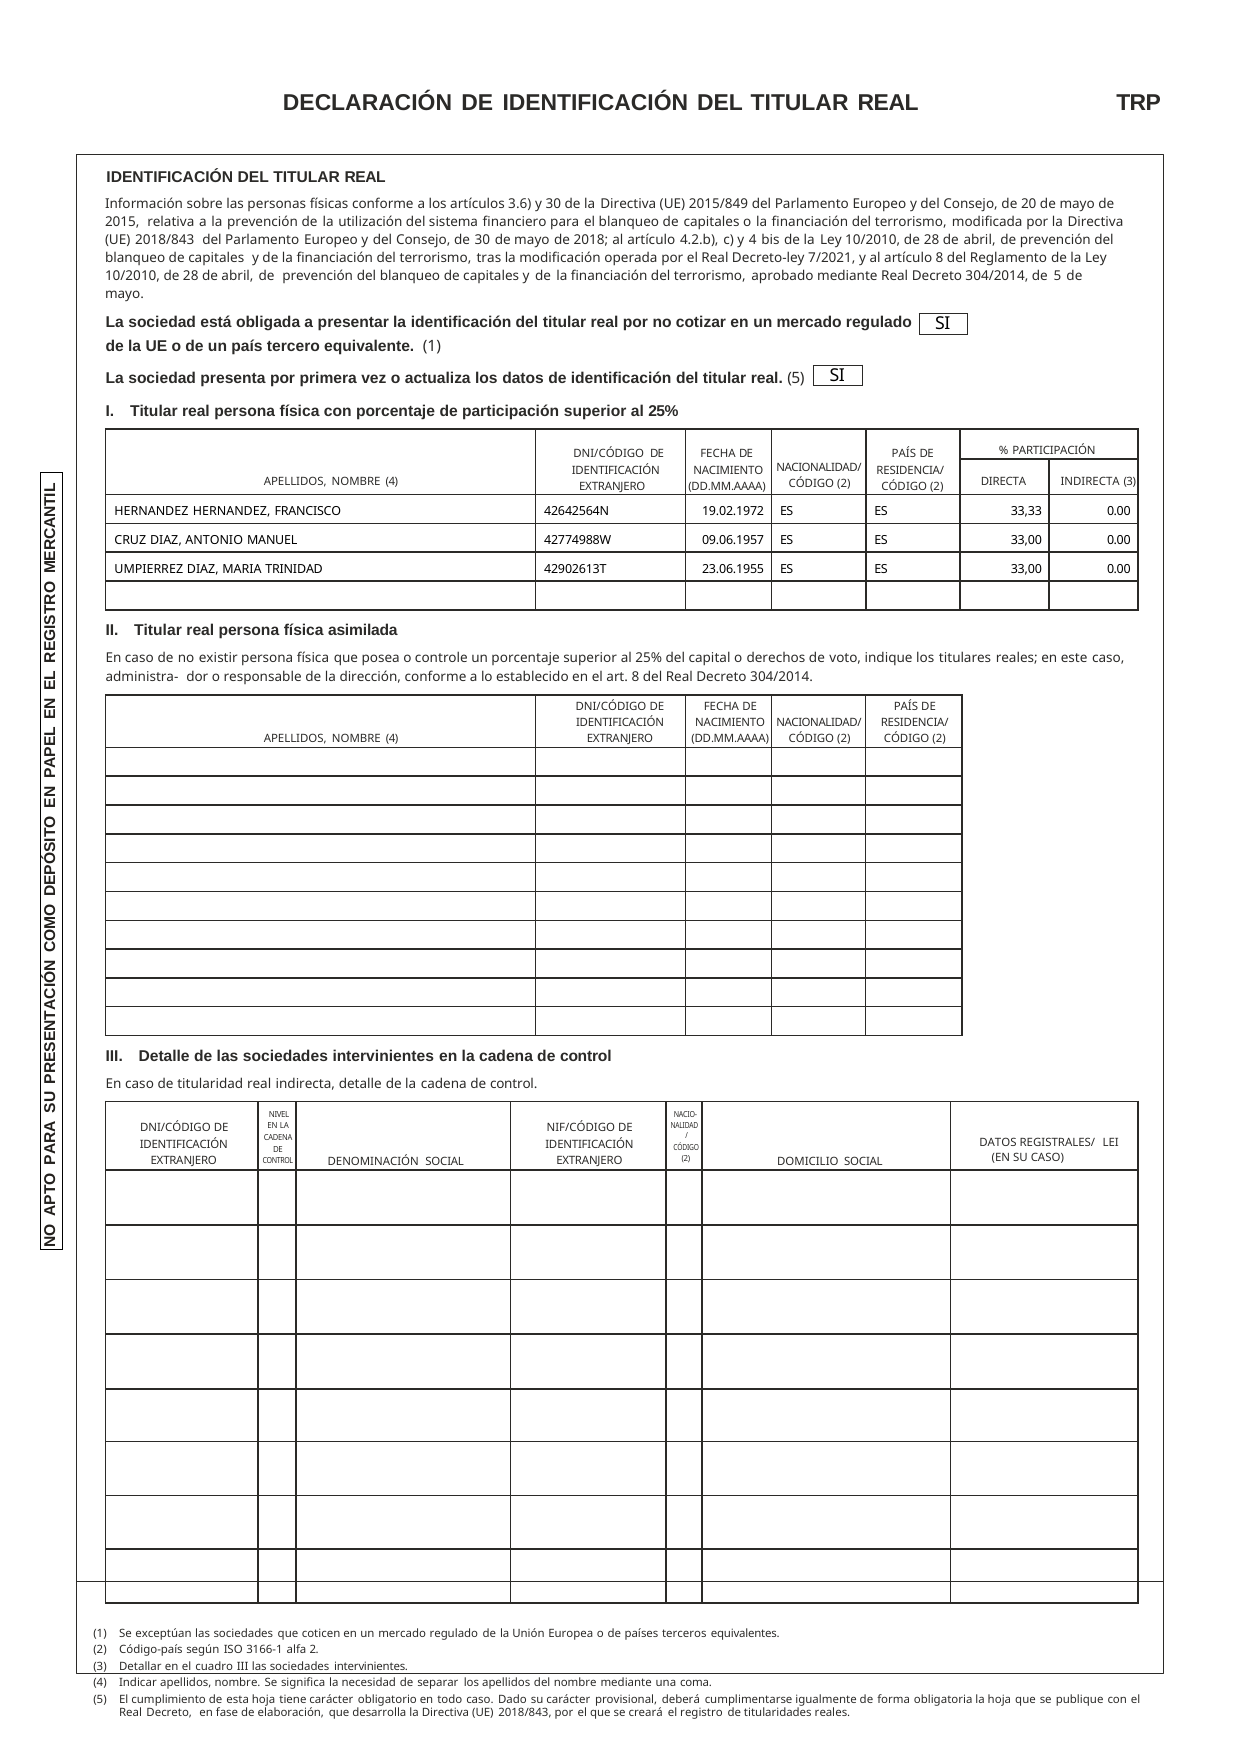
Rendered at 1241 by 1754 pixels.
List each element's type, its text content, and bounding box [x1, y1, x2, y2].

text En caso de titularidad real indirecta, detalle de la cadena de control. [105, 1074, 1178, 1093]
table_cell [772, 921, 865, 948]
table_cell ES [867, 553, 959, 580]
table_cell [703, 1171, 950, 1224]
table_cell [536, 806, 685, 833]
table_cell [297, 1390, 510, 1441]
table_cell [259, 1550, 295, 1602]
table_header APELLIDOS, NOMBRE (4) [106, 696, 535, 746]
table_cell [772, 892, 865, 919]
table_cell [866, 863, 961, 891]
table_cell [106, 892, 535, 919]
list Titular real persona física con porcentaje de participación superior al 25% [105, 402, 1178, 420]
table_cell [297, 1442, 510, 1495]
table_cell [703, 1226, 950, 1278]
table_cell [259, 1442, 295, 1495]
text Información sobre las personas físicas conforme a los artículos 3.6) y 30 de la Directiva (UE) 2015/849 del Parlamento Europeo y del Consejo, de 20 de mayo de 2015, relativa a la prevención de la utilización del sistema financiero para el blanqueo de capitales o la financiación del terrorismo, modificada por la Directiva (UE) 2018/843 del Parlamento Europeo y del Consejo, de 30 de mayo de 2018; al artículo 4.2.b), c) y 4 bis de la Ley 10/2010, de 28 de abril, de prevención del blanqueo de capitales y de la financiación del terrorismo, tras la modificación operada por el Real Decreto-ley 7/2021, y al artículo 8 del Reglamento de la Ley 10/2010, de 28 de abril, de prevención del blanqueo de capitales y de la financiación del terrorismo, aprobado mediante Real Decreto 304/2014, de 5 de mayo. [105, 194, 1124, 302]
table_cell [106, 1007, 535, 1035]
table_cell [866, 806, 961, 833]
table_cell [106, 1280, 257, 1333]
table_header DOMICILIO SOCIAL [703, 1102, 950, 1169]
table_cell [297, 1226, 510, 1278]
text La sociedad está obligada a presentar la identificación del titular real por no cotizar en un mercado regulado de la UE o de un país tercero equivalente. (1) [105, 313, 913, 356]
table_cell [259, 1226, 295, 1278]
table_cell [667, 1335, 701, 1388]
table_cell [686, 806, 771, 833]
table_header NIVEL EN LA CADENA DE CONTROL [259, 1102, 295, 1169]
table_cell CRUZ DIAZ, ANTONIO MANUEL [106, 524, 535, 551]
table_cell [536, 582, 685, 609]
table_cell [106, 1442, 257, 1495]
table_cell [106, 921, 535, 948]
table_cell [686, 979, 771, 1006]
table_cell [106, 1496, 257, 1548]
text La sociedad presenta por primera vez o actualiza los datos de identificación del titular real. (5) [105, 367, 1178, 388]
table_cell 42774988W [536, 524, 685, 551]
table_cell [866, 892, 961, 919]
table_cell [106, 748, 535, 775]
table_cell [667, 1280, 701, 1333]
table_cell [536, 835, 685, 862]
table_cell [536, 892, 685, 919]
table_cell [772, 863, 865, 891]
table_cell [106, 582, 535, 609]
table_cell [772, 806, 865, 833]
table_cell [703, 1335, 950, 1388]
table_cell [866, 950, 961, 977]
table_cell [686, 921, 771, 948]
table_cell [866, 748, 961, 775]
table_cell [106, 1550, 257, 1602]
table_cell [951, 1496, 1137, 1548]
table_cell 09.06.1957 [686, 524, 771, 551]
table_cell [667, 1171, 701, 1224]
table_cell 33,00 [961, 524, 1048, 551]
table_cell [772, 835, 865, 862]
table_cell ES [772, 553, 865, 580]
table_cell [866, 1007, 961, 1035]
list Titular real persona física asimilada [105, 621, 1178, 639]
table_cell [297, 1171, 510, 1224]
table_cell 42642564N [536, 495, 685, 522]
table_header FECHA DE NACIMIENTO (DD.MM.AAAA) [686, 430, 771, 493]
table_cell ES [867, 495, 959, 522]
table_cell [951, 1226, 1137, 1278]
table_cell [867, 582, 959, 609]
table_cell [536, 777, 685, 804]
text NO APTO PARA SU PRESENTACIÓN COMO DEPÓSITO EN PAPEL EN EL REGISTRO MERCANTIL [41, 474, 58, 1249]
table_cell [686, 892, 771, 919]
table_cell 23.06.1955 [686, 553, 771, 580]
table_cell [511, 1550, 665, 1602]
table_cell UMPIERREZ DIAZ, MARIA TRINIDAD [106, 553, 535, 580]
text DECLARACIÓN DE IDENTIFICACIÓN DEL TITULAR REAL TRP [283, 88, 1178, 115]
table_cell [536, 863, 685, 891]
table_cell [106, 1390, 257, 1441]
table_cell HERNANDEZ HERNANDEZ, FRANCISCO [106, 495, 535, 522]
table_cell INDIRECTA (3) [1050, 460, 1137, 493]
table_header DNI/CÓDIGO DE IDENTIFICACIÓN EXTRANJERO [106, 1102, 257, 1169]
table_cell [511, 1442, 665, 1495]
table_cell [511, 1171, 665, 1224]
table_cell [106, 1335, 257, 1388]
table_cell [772, 582, 865, 609]
table_header NACIONALIDAD/ CÓDIGO (2) [772, 696, 865, 746]
table_cell [511, 1496, 665, 1548]
table_cell [961, 582, 1048, 609]
table_cell [686, 1007, 771, 1035]
table_cell [259, 1171, 295, 1224]
table_cell [536, 950, 685, 977]
table_header % PARTICIPACIÓN [961, 430, 1137, 458]
table_cell [106, 979, 535, 1006]
table_cell [667, 1390, 701, 1441]
table_cell 33,33 [961, 495, 1048, 522]
table_header NIF/CÓDIGO DE IDENTIFICACIÓN EXTRANJERO [511, 1102, 665, 1169]
table_cell [259, 1390, 295, 1441]
table_cell 42902613T [536, 553, 685, 580]
table_cell [667, 1496, 701, 1548]
table_cell [703, 1390, 950, 1441]
table_cell [259, 1280, 295, 1333]
table_cell [951, 1550, 1137, 1602]
table_header PAÍS DE RESIDENCIA/ CÓDIGO (2) [866, 696, 961, 746]
table_cell [686, 582, 771, 609]
table_cell [536, 979, 685, 1006]
table_cell [686, 748, 771, 775]
table_header FECHA DE NACIMIENTO (DD.MM.AAAA) [686, 696, 771, 746]
table_cell [703, 1496, 950, 1548]
table_cell [772, 1007, 865, 1035]
text SI [829, 366, 862, 385]
table_cell [106, 1226, 257, 1278]
table_header DENOMINACIÓN SOCIAL [297, 1102, 510, 1169]
table_cell [686, 950, 771, 977]
table_cell ES [772, 495, 865, 522]
table_cell [106, 950, 535, 977]
table_cell ES [867, 524, 959, 551]
table_cell [297, 1335, 510, 1388]
table_cell [259, 1335, 295, 1388]
table_cell 0.00 [1050, 495, 1137, 522]
table_cell [866, 921, 961, 948]
table_cell [703, 1442, 950, 1495]
table_cell [866, 777, 961, 804]
table_cell [536, 748, 685, 775]
table_cell [667, 1550, 701, 1602]
table_cell DIRECTA [961, 460, 1048, 493]
table_cell [536, 1007, 685, 1035]
table_header APELLIDOS, NOMBRE (4) [106, 430, 535, 493]
table_cell [951, 1442, 1137, 1495]
list Detallar en el cuadro III las sociedades intervinientes. [93, 1658, 1178, 1674]
table_cell [951, 1390, 1137, 1441]
table_header DNI/CÓDIGO DE IDENTIFICACIÓN EXTRANJERO [536, 696, 685, 746]
table_cell [703, 1550, 950, 1602]
table_cell [772, 950, 865, 977]
table_cell [866, 979, 961, 1006]
table_cell [667, 1226, 701, 1278]
list Detalle de las sociedades intervinientes en la cadena de control [105, 1047, 1178, 1065]
table_cell [951, 1171, 1137, 1224]
table_cell [667, 1442, 701, 1495]
table_cell [297, 1280, 510, 1333]
table_cell [686, 777, 771, 804]
table_header NACIONALIDAD/ CÓDIGO (2) [772, 430, 865, 493]
table_cell [511, 1335, 665, 1388]
table_cell [703, 1280, 950, 1333]
table_cell [106, 835, 535, 862]
table_cell 0.00 [1050, 553, 1137, 580]
table_cell 33,00 [961, 553, 1048, 580]
table_cell [297, 1550, 510, 1602]
text IDENTIFICACIÓN DEL TITULAR REAL [106, 168, 1178, 186]
list Código-país según ISO 3166-1 alfa 2. [93, 1642, 1178, 1657]
table_cell [772, 777, 865, 804]
table_cell [686, 835, 771, 862]
table_cell [686, 863, 771, 891]
list Se exceptúan las sociedades que coticen en un mercado regulado de la Unión Europea o de países terceros equivalentes. [93, 1625, 1178, 1641]
table_cell [772, 979, 865, 1006]
text SI [935, 314, 967, 333]
table_cell [297, 1496, 510, 1548]
text En caso de no existir persona física que posea o controle un porcentaje superior al 25% del capital o derechos de voto, indique los titulares reales; en este caso, administra- dor o responsable de la dirección, conforme a lo establecido en el art. 8 del Real Decreto 304/2014. [105, 648, 1163, 686]
list Indicar apellidos, nombre. Se significa la necesidad de separar los apellidos del nombre mediante una coma. [93, 1674, 1178, 1690]
table_cell [536, 921, 685, 948]
table_header NACIO- NALIDAD / CÓDIGO (2) [667, 1102, 701, 1169]
table_header DATOS REGISTRALES/ LEI (EN SU CASO) [951, 1102, 1137, 1169]
list El cumplimiento de esta hoja tiene carácter obligatorio en todo caso. Dado su carácter provisional, deberá cumplimentarse igualmente de forma obligatoria la hoja que se publique con el Real Decreto, en fase de elaboración, que desarrolla la Directiva (UE) 2018/843, por el que se creará el registro de titularidades reales. [93, 1692, 1159, 1719]
table_cell ES [772, 524, 865, 551]
table_cell [1050, 582, 1137, 609]
table_cell [259, 1496, 295, 1548]
table_cell 19.02.1972 [686, 495, 771, 522]
table_header PAÍS DE RESIDENCIA/ CÓDIGO (2) [867, 430, 959, 493]
table_cell [511, 1280, 665, 1333]
table_cell [511, 1226, 665, 1278]
table_cell [951, 1335, 1137, 1388]
table_cell [866, 835, 961, 862]
table_cell [772, 748, 865, 775]
table_cell [106, 1171, 257, 1224]
table_cell [511, 1390, 665, 1441]
table_cell [106, 806, 535, 833]
table_cell [951, 1280, 1137, 1333]
table_cell [106, 777, 535, 804]
table_header DNI/CÓDIGO DE IDENTIFICACIÓN EXTRANJERO [536, 430, 685, 493]
table_cell 0.00 [1050, 524, 1137, 551]
table_cell [106, 863, 535, 891]
